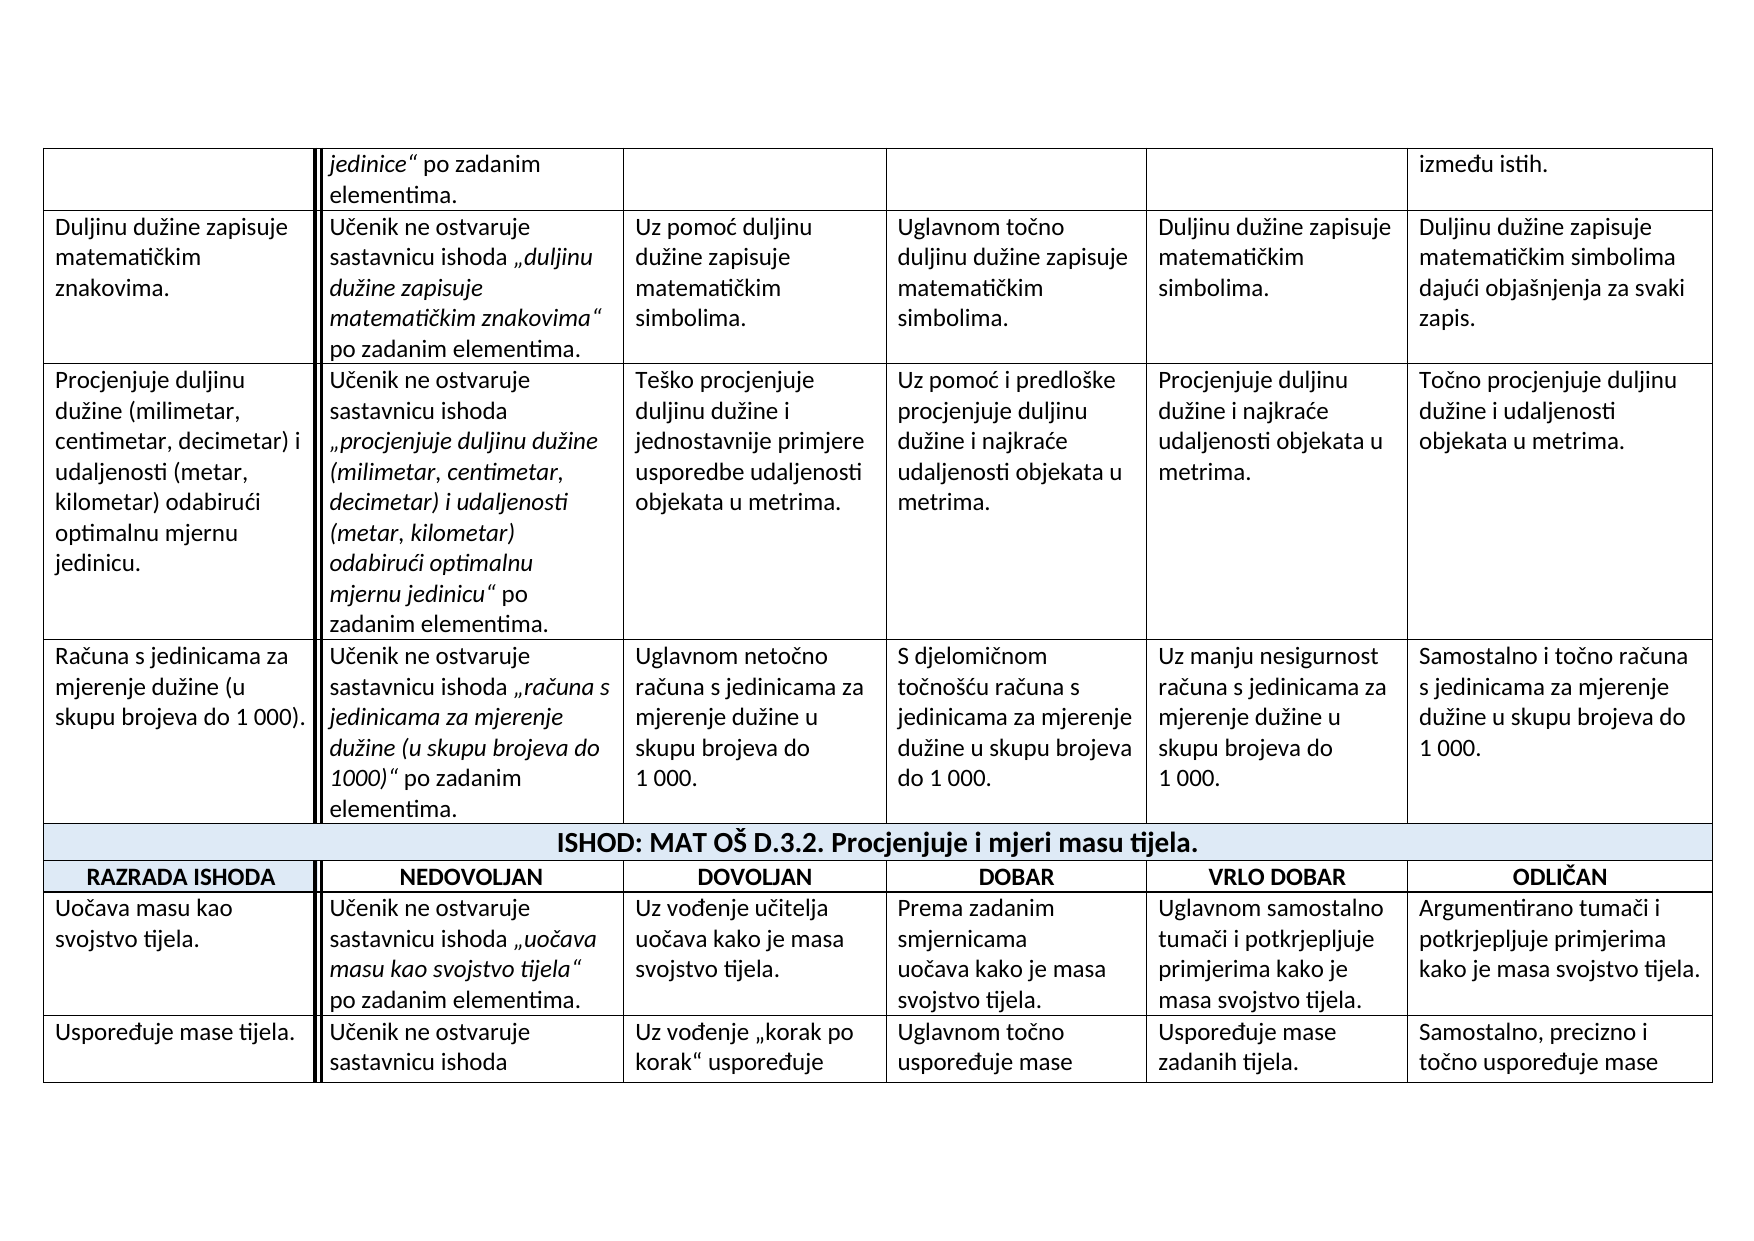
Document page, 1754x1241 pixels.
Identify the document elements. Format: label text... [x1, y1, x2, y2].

table_cell [887, 149, 1146, 210]
table_cell Učenik ne ostvaruje sastavnicu ishoda „računa s jedinicama za mjerenje dužine (u skupu brojeva do 1000)“ po zadanim elementima. [323, 640, 623, 823]
table_cell Uspoređuje mase tijela. [44, 1016, 313, 1082]
table_cell Prema zadanim smjernicama uočava kako je masa svojstvo tijela. [887, 893, 1146, 1014]
table_cell Uz vođenje „korak po korak“ uspoređuje [624, 1016, 886, 1082]
table_cell DOBAR [887, 861, 1146, 891]
table_cell Uglavnom točno duljinu dužine zapisuje matematičkim simbolima. [887, 211, 1146, 363]
table_cell RAZRADA ISHODA [44, 861, 313, 891]
table_cell Samostalno, precizno i točno uspoređuje mase [1408, 1016, 1712, 1082]
table_cell Učenik ne ostvaruje sastavnicu ishoda „duljinu dužine zapisuje matematičkim znakovima“ po zadanim elementima. [323, 211, 623, 363]
table_cell Teško procjenjuje duljinu dužine i jednostavnije primjere usporedbe udaljenosti objekata u metrima. [624, 364, 886, 639]
table_cell Uglavnom netočno računa s jedinicama za mjerenje dužine u skupu brojeva do 1 000. [624, 640, 886, 823]
table_cell [44, 149, 313, 210]
table_cell ISHOD: MAT OŠ D.3.2. Procjenjuje i mjeri masu tijela. [44, 824, 1712, 860]
table_cell Uočava masu kao svojstvo tijela. [44, 893, 313, 1014]
table_cell Uglavnom točno uspoređuje mase [887, 1016, 1146, 1082]
table_cell Duljinu dužine zapisuje matematičkim simbolima. [1147, 211, 1407, 363]
table_cell Učenik ne ostvaruje sastavnicu ishoda [323, 1016, 623, 1082]
table_cell Uz pomoć i predloške procjenjuje duljinu dužine i najkraće udaljenosti objekata u metrima. [887, 364, 1146, 639]
table_cell Računa s jedinicama za mjerenje dužine (u skupu brojeva do 1 000). [44, 640, 313, 823]
table_cell između istih. [1408, 149, 1712, 210]
table_cell [624, 149, 886, 210]
table_cell jedinice“ po zadanim elementima. [323, 149, 623, 210]
table_cell Duljinu dužine zapisuje matematičkim znakovima. [44, 211, 313, 363]
table_cell Duljinu dužine zapisuje matematičkim simbolima dajući objašnjenja za svaki zapis. [1408, 211, 1712, 363]
table_cell [1147, 149, 1407, 210]
table_cell Argumentirano tumači i potkrjepljuje primjerima kako je masa svojstvo tijela. [1408, 893, 1712, 1014]
table_cell Učenik ne ostvaruje sastavnicu ishoda „procjenjuje duljinu dužine (milimetar, centimetar, decimetar) i udaljenosti (metar, kilometar) odabirući optimalnu mjernu jedinicu“ po zadanim elementima. [323, 364, 623, 639]
table_cell S djelomičnom točnošću računa s jedinicama za mjerenje dužine u skupu brojeva do 1 000. [887, 640, 1146, 823]
table_cell Učenik ne ostvaruje sastavnicu ishoda „uočava masu kao svojstvo tijela“ po zadanim elementima. [323, 893, 623, 1014]
table_cell DOVOLJAN [624, 861, 886, 891]
table_cell Uspoređuje mase zadanih tijela. [1147, 1016, 1407, 1082]
table_cell Uz manju nesigurnost računa s jedinicama za mjerenje dužine u skupu brojeva do 1 000. [1147, 640, 1407, 823]
table_cell Procjenjuje duljinu dužine (milimetar, centimetar, decimetar) i udaljenosti (metar, kilometar) odabirući optimalnu mjernu jedinicu. [44, 364, 313, 639]
table_cell Procjenjuje duljinu dužine i najkraće udaljenosti objekata u metrima. [1147, 364, 1407, 639]
table_cell NEDOVOLJAN [323, 861, 623, 891]
table_cell VRLO DOBAR [1147, 861, 1407, 891]
table_cell Uglavnom samostalno tumači i potkrjepljuje primjerima kako je masa svojstvo tijela. [1147, 893, 1407, 1014]
table_cell Uz pomoć duljinu dužine zapisuje matematičkim simbolima. [624, 211, 886, 363]
table_cell Samostalno i točno računa s jedinicama za mjerenje dužine u skupu brojeva do 1 000. [1408, 640, 1712, 823]
table_cell Uz vođenje učitelja uočava kako je masa svojstvo tijela. [624, 893, 886, 1014]
table_cell ODLIČAN [1408, 861, 1712, 891]
table_cell Točno procjenjuje duljinu dužine i udaljenosti objekata u metrima. [1408, 364, 1712, 639]
